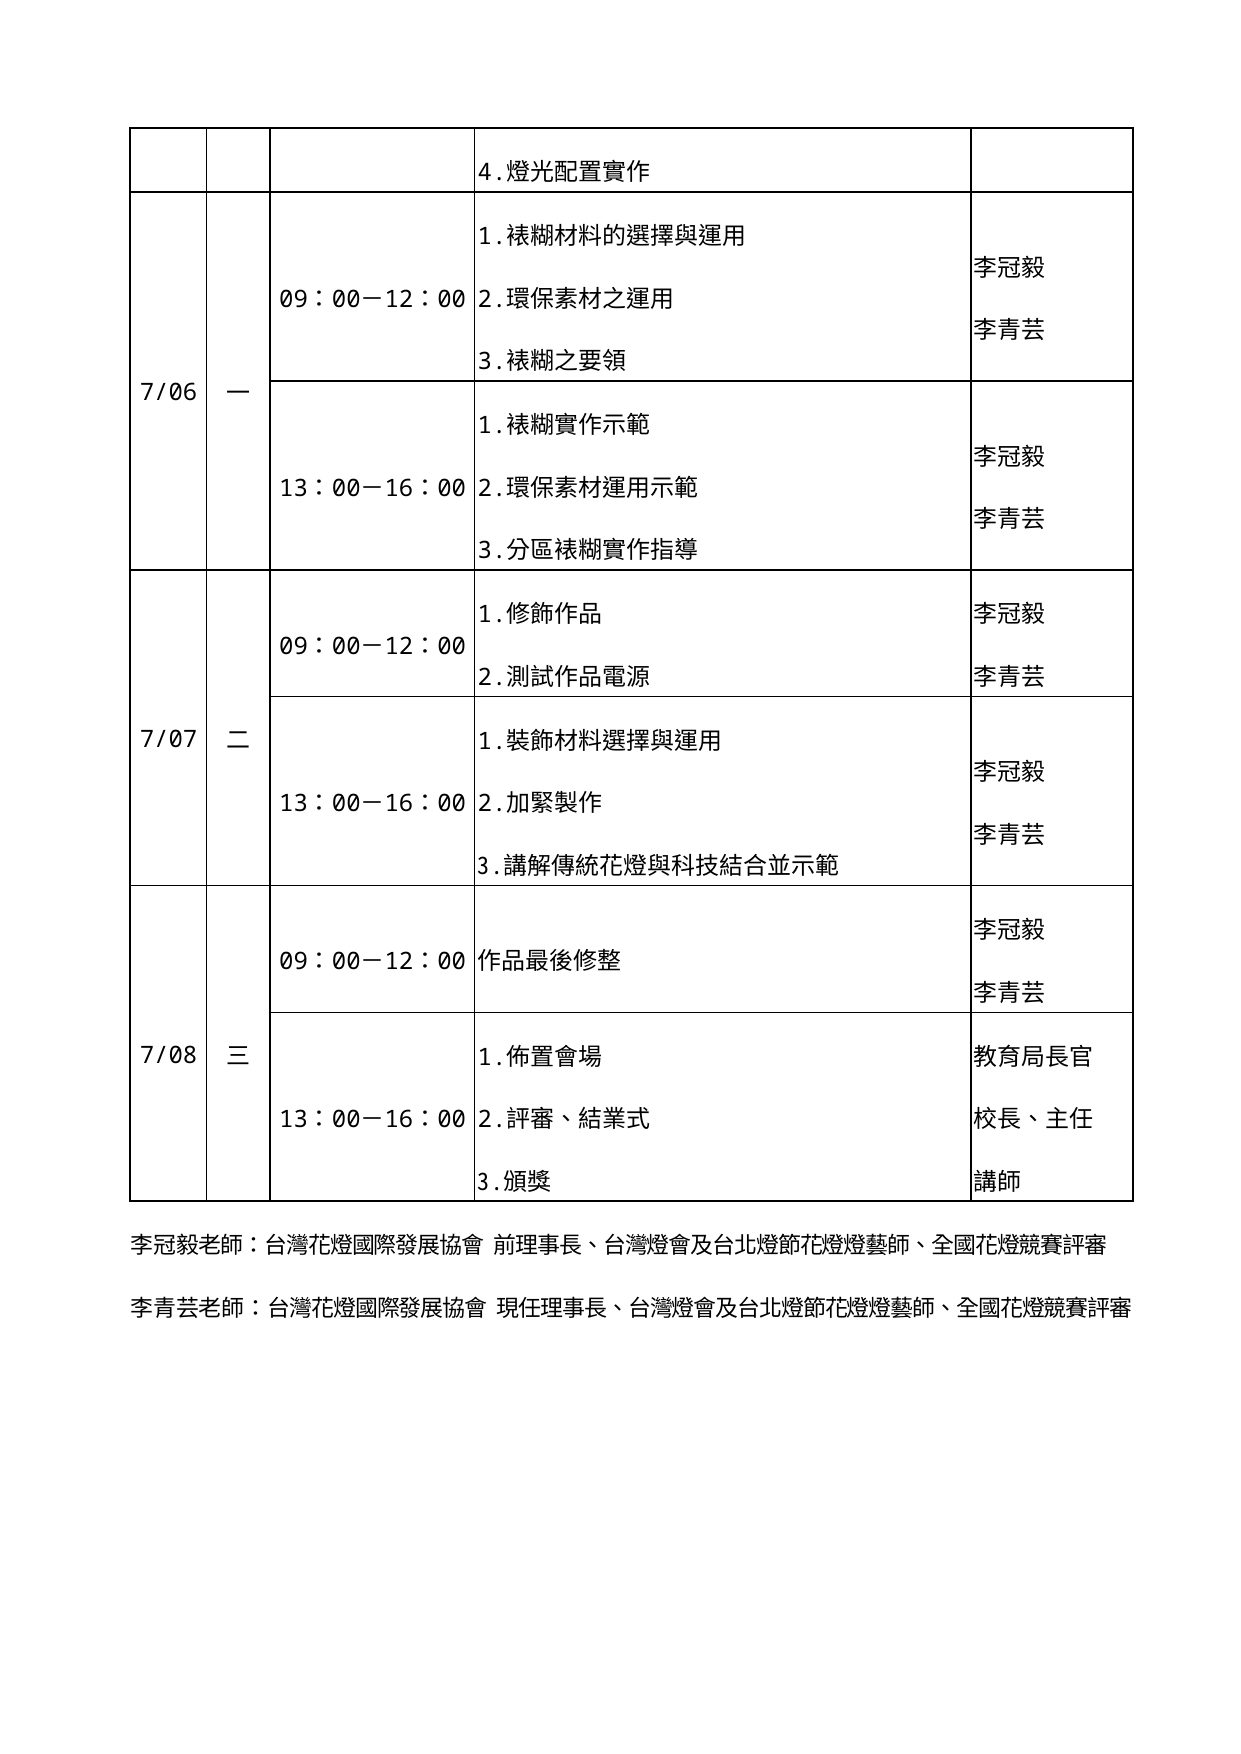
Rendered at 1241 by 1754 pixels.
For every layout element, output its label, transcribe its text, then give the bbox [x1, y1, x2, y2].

table_cell 4.燈光配置實作 [475, 129, 970, 191]
table_cell 1.修飾作品 2.測試作品電源 [475, 571, 970, 696]
text 李青芸老師：台灣花燈國際發展協會 現任理事長、台灣燈會及台北燈節花燈燈藝師、全國花燈競賽評審 [130, 1264, 1137, 1327]
table_cell 13：00－16：00 [271, 697, 474, 885]
table_cell 09：00－12：00 [271, 886, 474, 1011]
table_cell [271, 129, 474, 191]
table_cell [131, 129, 206, 191]
table_cell 7/08 [131, 886, 206, 1200]
table_cell 李冠毅 李青芸 [972, 886, 1132, 1011]
table_cell 09：00－12：00 [271, 193, 474, 380]
text 李冠毅老師：台灣花燈國際發展協會 前理事長、台灣燈會及台北燈節花燈燈藝師、全國花燈競賽評審 [130, 1202, 1137, 1264]
table_cell [972, 129, 1132, 191]
table_cell 三 [207, 886, 269, 1200]
table_cell 作品最後修整 [475, 886, 970, 1011]
table_cell 李冠毅 李青芸 [972, 571, 1132, 696]
table_cell 教育局長官 校長、主任 講師 [972, 1013, 1132, 1200]
table_cell 1.裱糊材料的選擇與運用 2.環保素材之運用 3.裱糊之要領 [475, 193, 970, 380]
table_cell 1.裝飾材料選擇與運用 2.加緊製作 3.講解傳統花燈與科技結合並示範 [475, 697, 970, 885]
table_cell [207, 129, 269, 191]
table_cell 09：00－12：00 [271, 571, 474, 696]
table_cell 7/06 [131, 193, 206, 569]
table_cell 1.裱糊實作示範 2.環保素材運用示範 3.分區裱糊實作指導 [475, 382, 970, 569]
table_cell 13：00－16：00 [271, 1013, 474, 1200]
table_cell 一 [207, 193, 269, 569]
table_cell 李冠毅 李青芸 [972, 697, 1132, 885]
table_cell 1.佈置會場 2.評審、結業式 3.頒獎 [475, 1013, 970, 1200]
table_cell 7/07 [131, 571, 206, 885]
table_cell 二 [207, 571, 269, 885]
table_cell 李冠毅 李青芸 [972, 382, 1132, 569]
table_cell 李冠毅 李青芸 [972, 193, 1132, 380]
table_cell 13：00－16：00 [271, 382, 474, 569]
